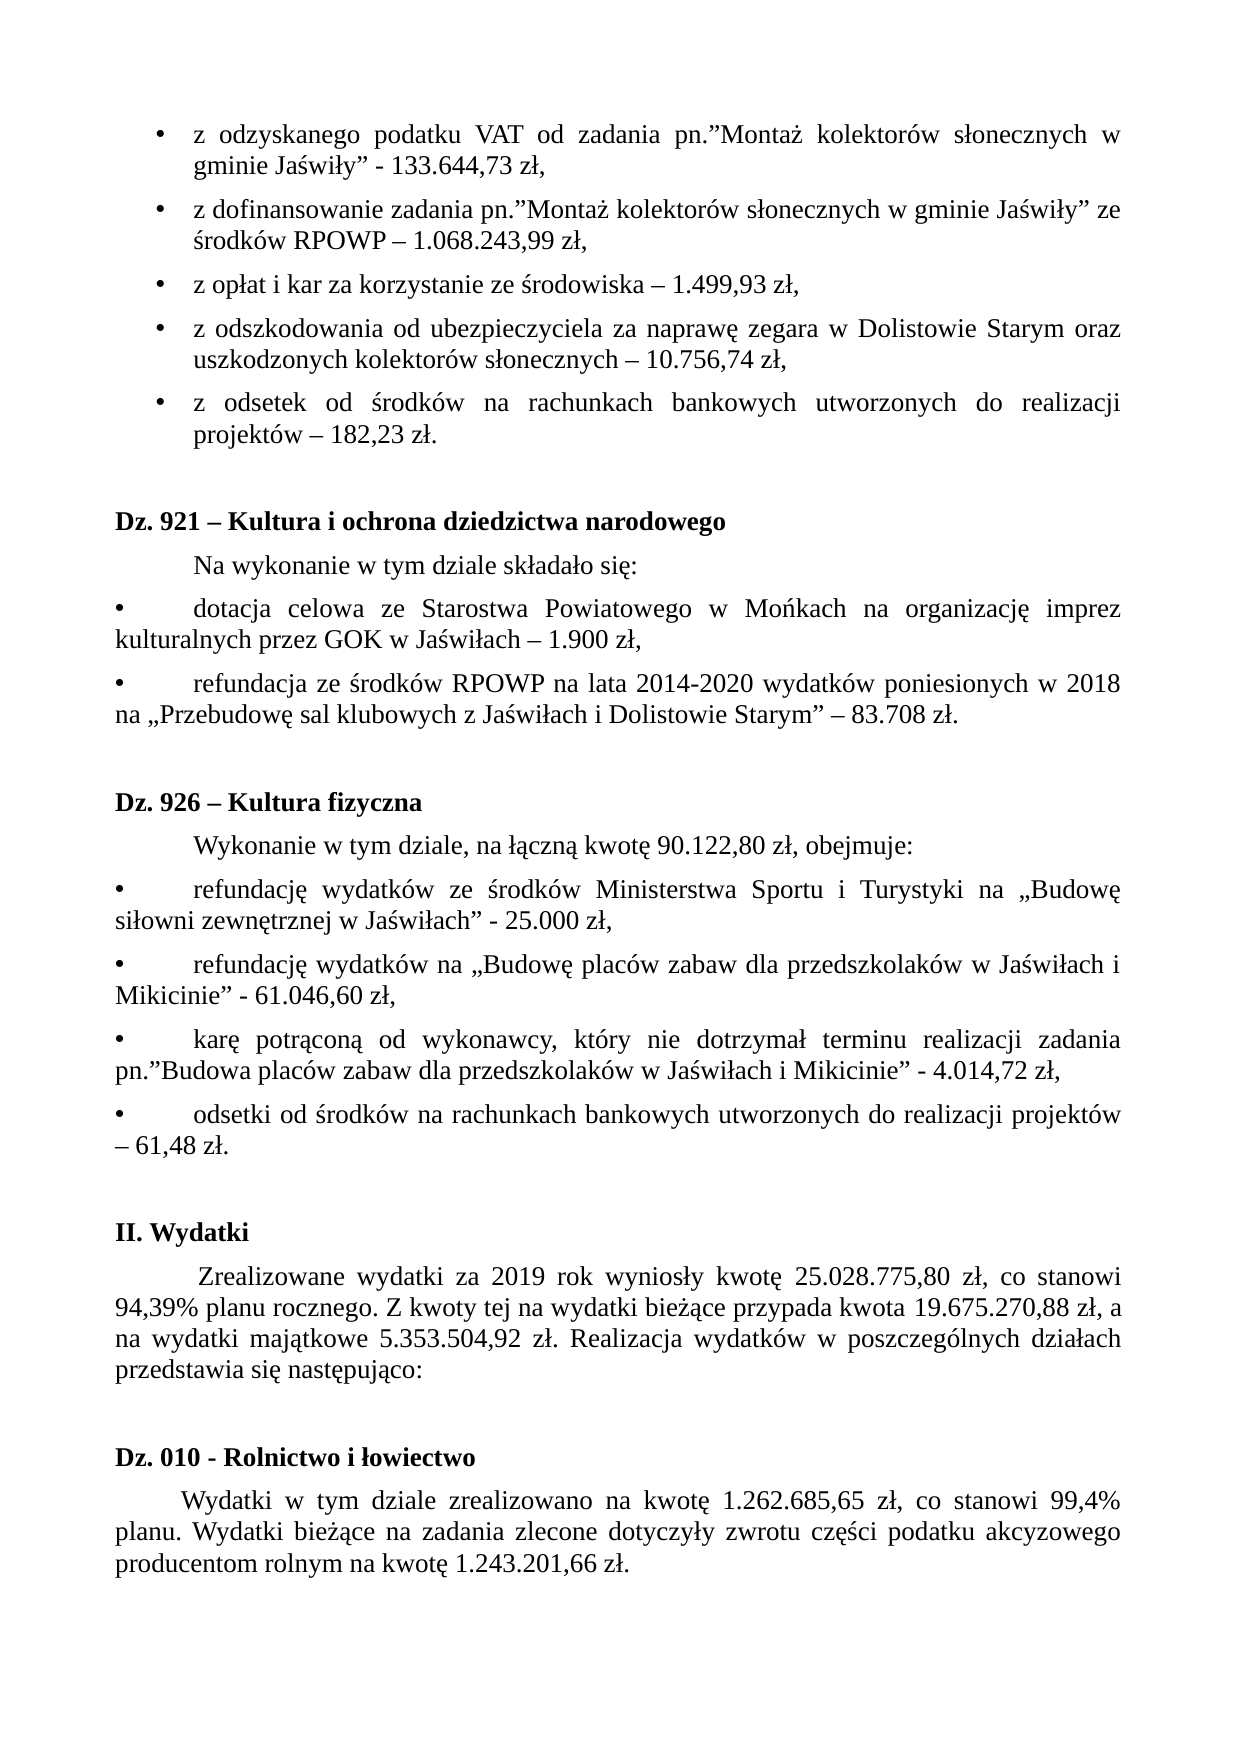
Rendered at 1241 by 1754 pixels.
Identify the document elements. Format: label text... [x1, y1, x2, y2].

text II. Wydatki [115, 1216, 1122, 1247]
list refundacja ze środków RPOWP na lata 2014-2020 wydatków poniesionych w 2018 na „Przebudowę sal klubowych z Jaświłach i Dolistowie Starym” – 83.708 zł. [115, 667, 1122, 730]
text Na wykonanie w tym dziale składało się: [115, 549, 1122, 580]
text Wydatki w tym dziale zrealizowano na kwotę 1.262.685,65 zł, co stanowi 99,4% planu. Wydatki bieżące na zadania zlecone dotyczyły zwrotu części podatku akcyzowego producentom rolnym na kwotę 1.243.201,66 zł. [115, 1484, 1122, 1578]
list refundację wydatków na „Budowę placów zabaw dla przedszkolaków w Jaświłach i Mikicinie” - 61.046,60 zł, [115, 948, 1122, 1010]
list z dofinansowanie zadania pn.”Montaż kolektorów słonecznych w gminie Jaświły” ze środków RPOWP – 1.068.243,99 zł, [156, 193, 1122, 255]
text Dz. 010 - Rolnictwo i łowiectwo [115, 1441, 1122, 1472]
list z odszkodowania od ubezpieczyciela za naprawę zegara w Dolistowie Starym oraz uszkodzonych kolektorów słonecznych – 10.756,74 zł, [156, 312, 1122, 374]
text Dz. 926 – Kultura fizyczna [115, 786, 1122, 817]
list refundację wydatków ze środków Ministerstwa Sportu i Turystyki na „Budowę siłowni zewnętrznej w Jaświłach” - 25.000 zł, [115, 873, 1122, 936]
text Zrealizowane wydatki za 2019 rok wyniosły kwotę 25.028.775,80 zł, co stanowi 94,39% planu rocznego. Z kwoty tej na wydatki bieżące przypada kwota 19.675.270,88 zł, a na wydatki majątkowe 5.353.504,92 zł. Realizacja wydatków w poszczególnych działach przedstawia się następująco: [115, 1260, 1122, 1384]
list dotacja celowa ze Starostwa Powiatowego w Mońkach na organizację imprez kulturalnych przez GOK w Jaświłach – 1.900 zł, [115, 592, 1122, 655]
list z odzyskanego podatku VAT od zadania pn.”Montaż kolektorów słonecznych w gminie Jaświły” - 133.644,73 zł, [156, 118, 1122, 181]
list odsetki od środków na rachunkach bankowych utworzonych do realizacji projektów – 61,48 zł. [115, 1098, 1122, 1160]
text Dz. 921 – Kultura i ochrona dziedzictwa narodowego [115, 505, 1122, 536]
list karę potrąconą od wykonawcy, który nie dotrzymał terminu realizacji zadania pn.”Budowa placów zabaw dla przedszkolaków w Jaświłach i Mikicinie” - 4.014,72 zł, [115, 1023, 1122, 1085]
list z opłat i kar za korzystanie ze środowiska – 1.499,93 zł, [156, 268, 1122, 299]
text Wykonanie w tym dziale, na łączną kwotę 90.122,80 zł, obejmuje: [115, 829, 1122, 861]
list z odsetek od środków na rachunkach bankowych utworzonych do realizacji projektów – 182,23 zł. [156, 387, 1122, 449]
